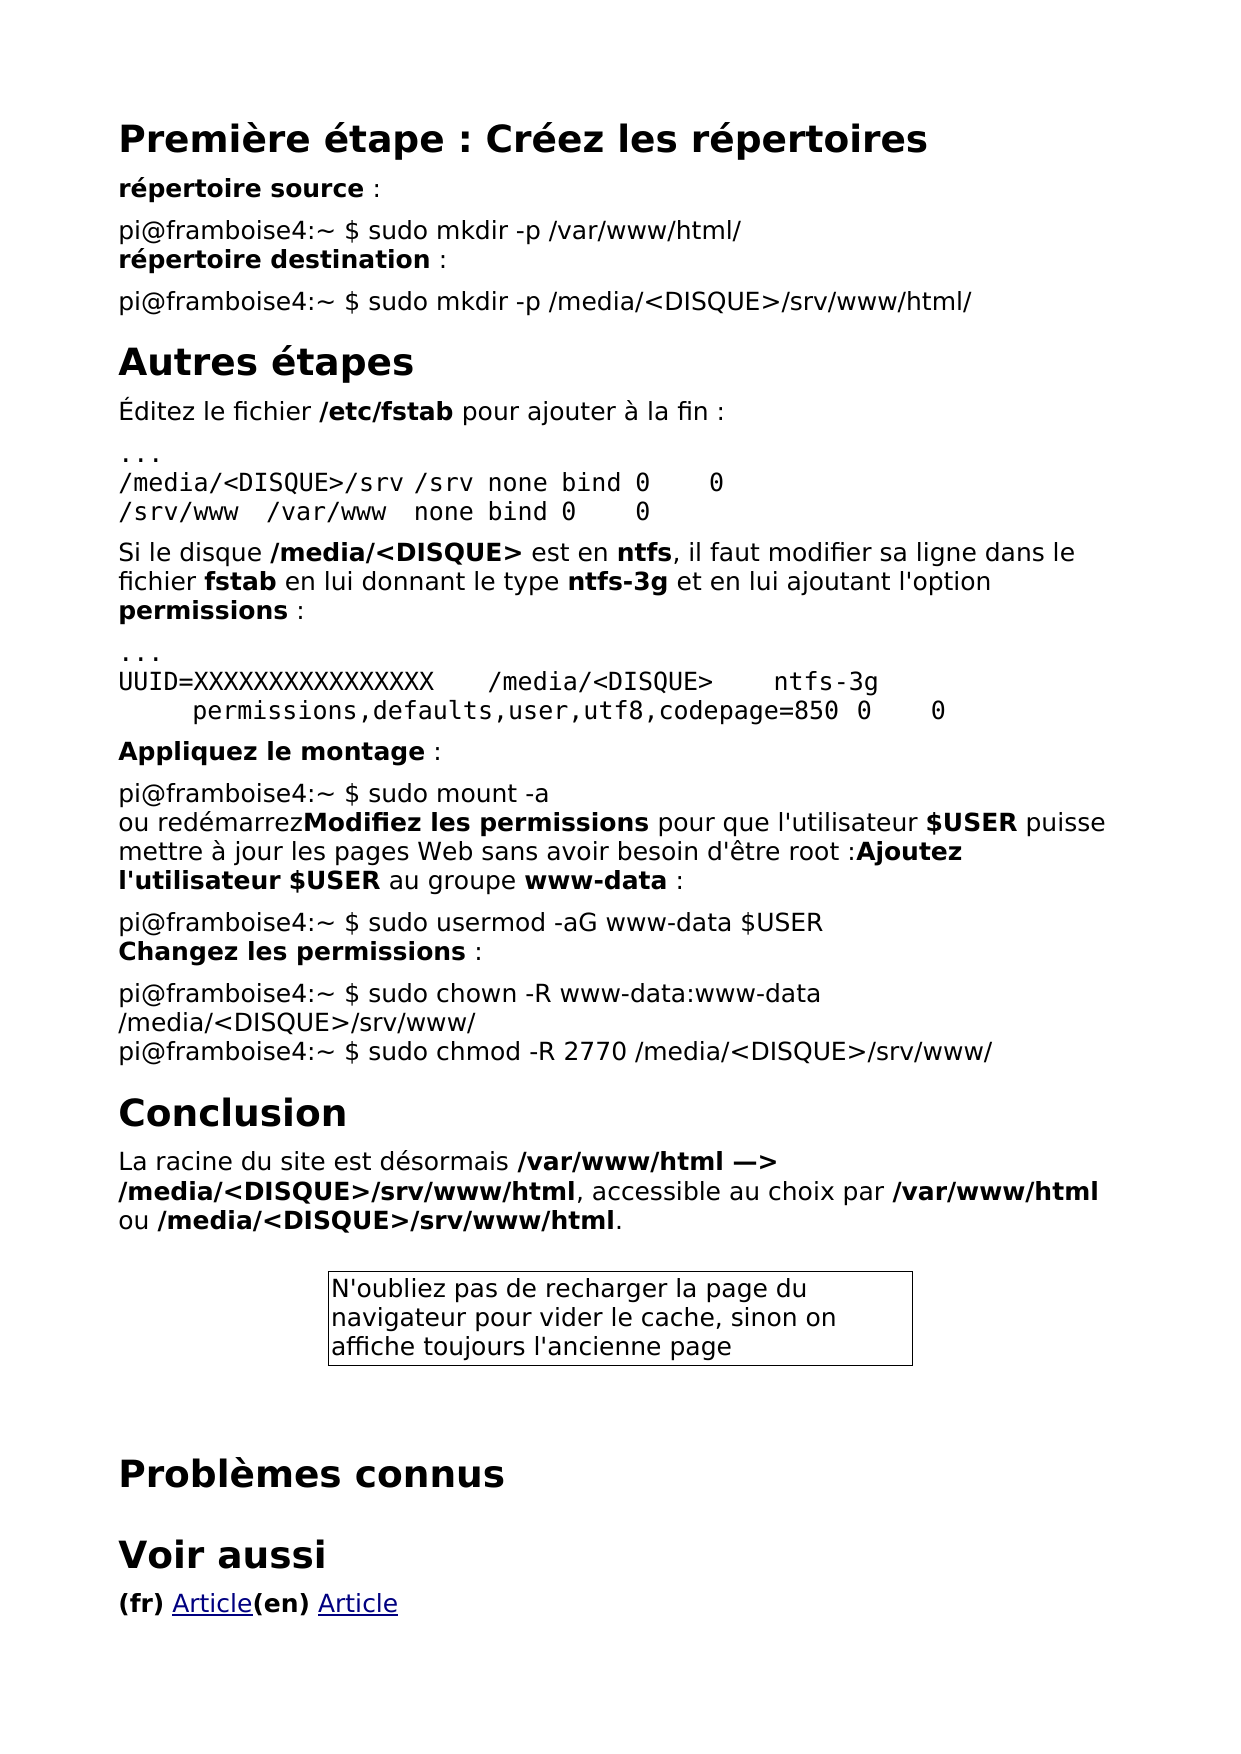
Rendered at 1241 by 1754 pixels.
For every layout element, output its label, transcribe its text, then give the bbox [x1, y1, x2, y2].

text Éditez le fichier /etc/fstab pour ajouter à la fin : [118, 397, 1122, 426]
subtitle Conclusion [118, 1091, 1122, 1135]
subtitle Première étape : Créez les répertoires [118, 118, 1122, 162]
text répertoire source : [118, 174, 1122, 203]
subtitle Autres étapes [118, 341, 1122, 384]
table_header N'oubliez pas de recharger la page du navigateur pour vider le cache, sinon on affiche toujours l'ancienne page [329, 1272, 912, 1365]
text Changez les permissions : [118, 937, 1122, 966]
text pi@framboise4:~ $ sudo mkdir -p /media/<DISQUE>/srv/www/html/ [118, 287, 1122, 316]
text (fr) Article(en) Article [118, 1589, 1122, 1619]
subtitle Voir aussi [118, 1533, 1122, 1577]
text pi@framboise4:~ $ sudo usermod -aG www-data $USER [118, 908, 1122, 937]
text ... /media/<DISQUE>/srv /srv none bind 0 0 /srv/www /var/www none bind 0 0 [118, 439, 1122, 526]
subtitle Problèmes connus [118, 1452, 1122, 1496]
text répertoire destination : [118, 245, 1122, 274]
text La racine du site est désormais /var/www/html —> /media/<DISQUE>/srv/www/html, accessible au choix par /var/www/html ou /media/<DISQUE>/srv/www/html. [118, 1148, 1122, 1235]
text Appliquez le montage : [118, 737, 1122, 766]
text pi@framboise4:~ $ sudo mount -a [118, 779, 1122, 808]
text ... UUID=XXXXXXXXXXXXXXXX /media/<DISQUE> ntfs-3g permissions,defaults,user,utf8,codepage=850 0 0 [118, 638, 1122, 726]
text ou redémarrezModifiez les permissions pour que l'utilisateur $USER puisse mettre à jour les pages Web sans avoir besoin d'être root :Ajoutez l'utilisateur $USER au groupe www-data : [118, 808, 1122, 896]
text Si le disque /media/<DISQUE> est en ntfs, il faut modifier sa ligne dans le fichier fstab en lui donnant le type ntfs-3g et en lui ajoutant l'option permissions : [118, 538, 1122, 626]
text pi@framboise4:~ $ sudo chown -R www-data:www-data /media/<DISQUE>/srv/www/ pi@framboise4:~ $ sudo chmod -R 2770 /media/<DISQUE>/srv/www/ [118, 979, 1122, 1066]
text pi@framboise4:~ $ sudo mkdir -p /var/www/html/ [118, 216, 1122, 245]
